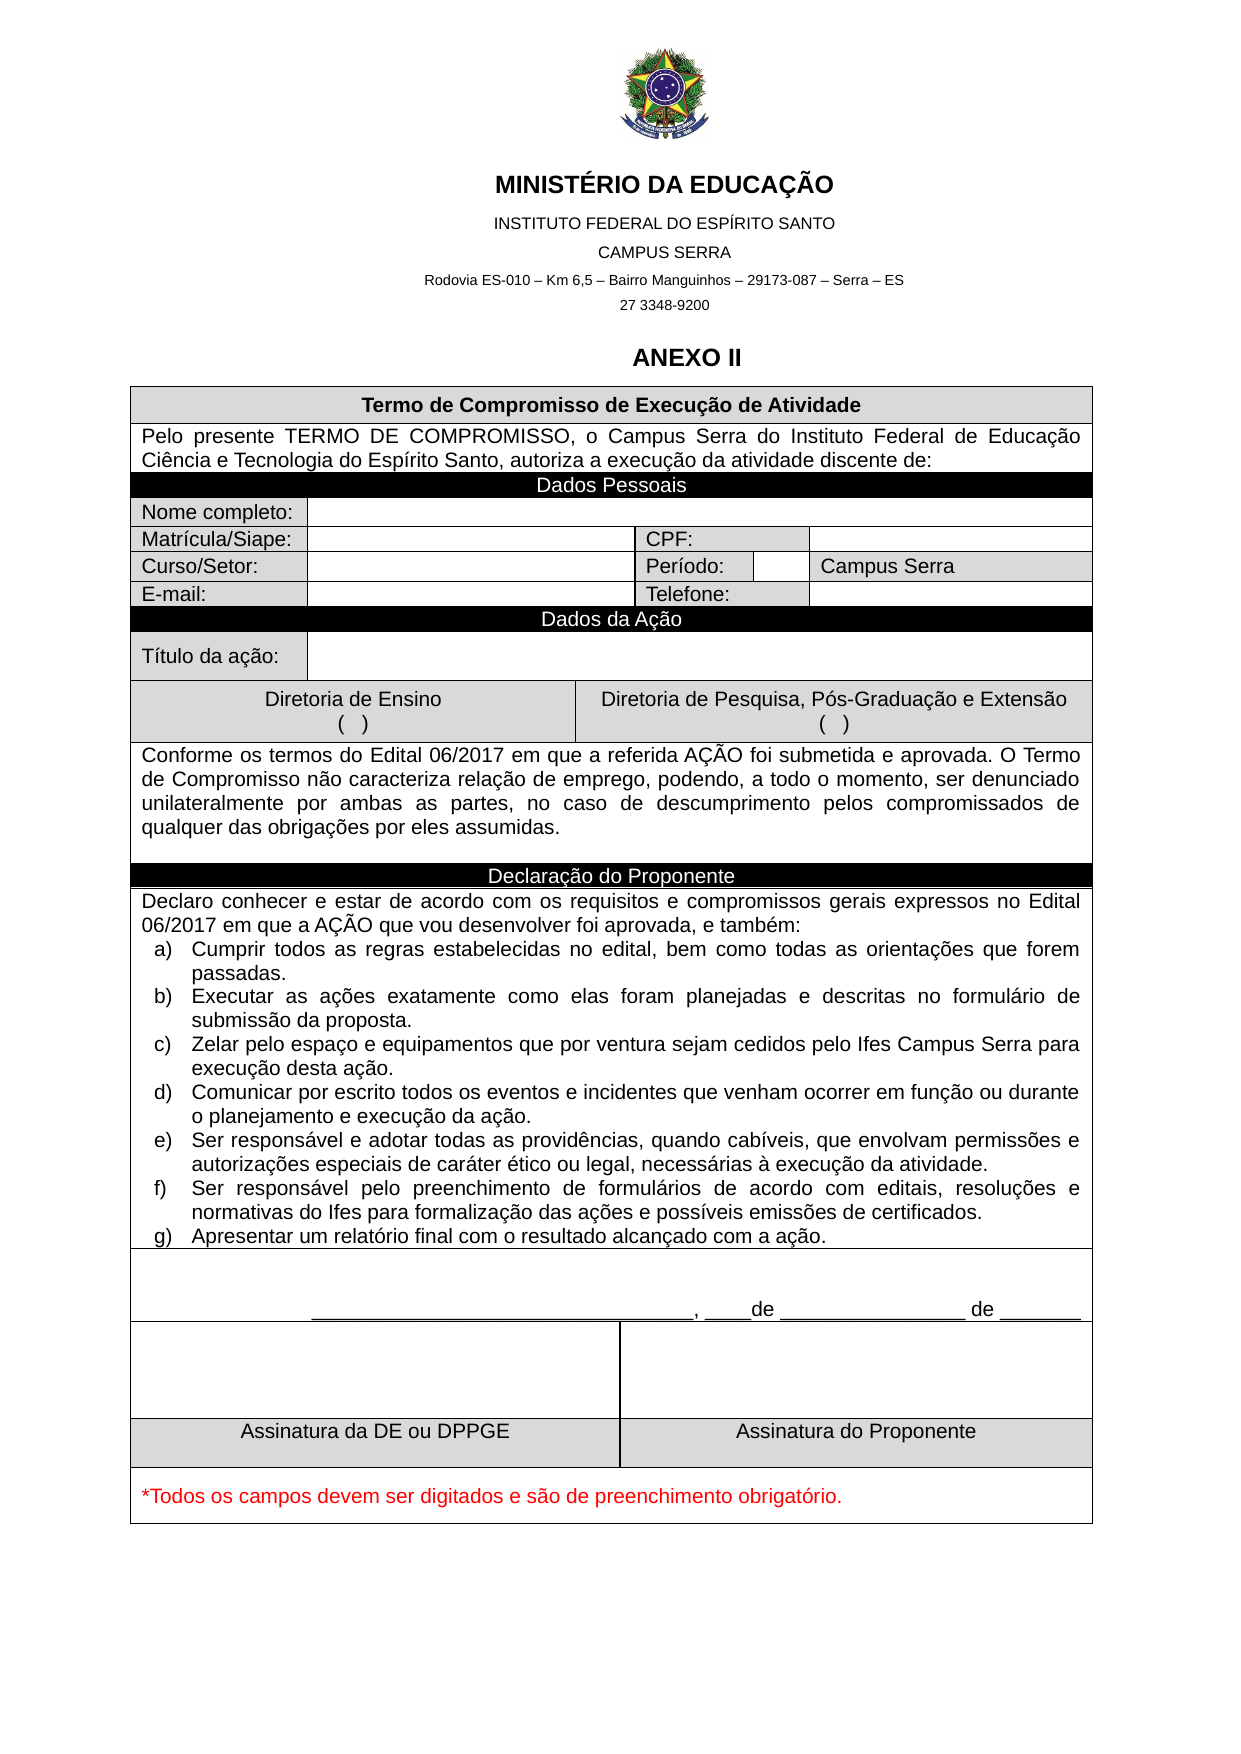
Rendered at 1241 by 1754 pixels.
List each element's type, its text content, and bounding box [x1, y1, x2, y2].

text Rodovia ES-010 – Km 6,5 – Bairro Manguinhos – 29173-087 – Serra – ES [177, 271, 1152, 288]
table_cell Campus Serra [810, 552, 1092, 581]
subtitle CAMPUS SERRA [177, 242, 1152, 262]
table_cell Dados da Ação [131, 607, 1092, 631]
table_cell Assinatura do Proponente [621, 1419, 1092, 1467]
table_cell Período: [636, 552, 753, 581]
table_cell [131, 1322, 619, 1418]
table_cell [621, 1322, 1092, 1418]
table_cell Assinatura da DE ou DPPGE [131, 1419, 619, 1467]
table_cell Conforme os termos do Edital 06/2017 em que a referida AÇÃO foi submetida e aprovada. O Termo de Compromisso não caracteriza relação de emprego, podendo, a todo o momento, ser denunciado unilateralmente por ambas as partes, no caso de descumprimento pelos compromissados de qualquer das obrigações por eles assumidas. [131, 743, 1092, 862]
table_cell Telefone: [636, 582, 809, 606]
table_cell Matrícula/Siape: [131, 527, 307, 551]
table_cell Nome completo: [131, 498, 307, 526]
table_cell [308, 632, 1092, 680]
table_header Termo de Compromisso de Execução de Atividade [131, 387, 1092, 423]
table_cell [308, 552, 634, 581]
table_cell [308, 582, 634, 606]
text ANEXO II [222, 343, 1152, 372]
table_cell Declaração do Proponente [131, 864, 1092, 887]
table_cell Pelo presente TERMO DE COMPROMISSO, o Campus Serra do Instituto Federal de Educação Ciência e Tecnologia do Espírito Santo, autoriza a execução da atividade discente de: [131, 424, 1092, 472]
table_cell [810, 527, 1092, 551]
text 27 3348-9200 [177, 296, 1152, 313]
table_cell Dados Pessoais [131, 473, 1092, 497]
table_cell Diretoria de Ensino ( ) [131, 681, 575, 742]
table_cell [308, 527, 634, 551]
table_cell E-mail: [131, 582, 307, 606]
table_cell Curso/Setor: [131, 552, 307, 581]
table_cell _________________________________, ____de ________________ de _______ [131, 1249, 1092, 1321]
subtitle MINISTÉRIO DA EDUCAÇÃO [177, 171, 1152, 199]
table_cell Declaro conhecer e estar de acordo com os requisitos e compromissos gerais expressos no Edital 06/2017 em que a AÇÃO que vou desenvolver foi aprovada, e também: Cumprir todos as regras estabelecidas no edital, bem como todas as orientações que forem passadas. Executar as ações exatamente como elas foram planejadas e descritas no formulário de submissão da proposta. Zelar pelo espaço e equipamentos que por ventura sejam cedidos pelo Ifes Campus Serra para execução desta ação. Comunicar por escrito todos os eventos e incidentes que venham ocorrer em função ou durante o planejamento e execução da ação. Ser responsável e adotar todas as providências, quando cabíveis, que envolvam permissões e autorizações especiais de caráter ético ou legal, necessárias à execução da atividade. Ser responsável pelo preenchimento de formulários de acordo com editais, resoluções e normativas do Ifes para formalização das ações e possíveis emissões de certificados. Apresentar um relatório final com o resultado alcançado com a ação. [131, 889, 1092, 1248]
table_cell Título da ação: [131, 632, 307, 680]
table_cell [810, 582, 1092, 606]
table_cell *Todos os campos devem ser digitados e são de preenchimento obrigatório. [131, 1468, 1092, 1523]
subtitle INSTITUTO FEDERAL DO ESPÍRITO SANTO [177, 214, 1152, 233]
table_cell Diretoria de Pesquisa, Pós-Graduação e Extensão ( ) [576, 681, 1092, 742]
table_cell [754, 552, 809, 581]
table_cell [308, 498, 1092, 526]
picture [620, 47, 709, 140]
table_cell CPF: [636, 527, 809, 551]
